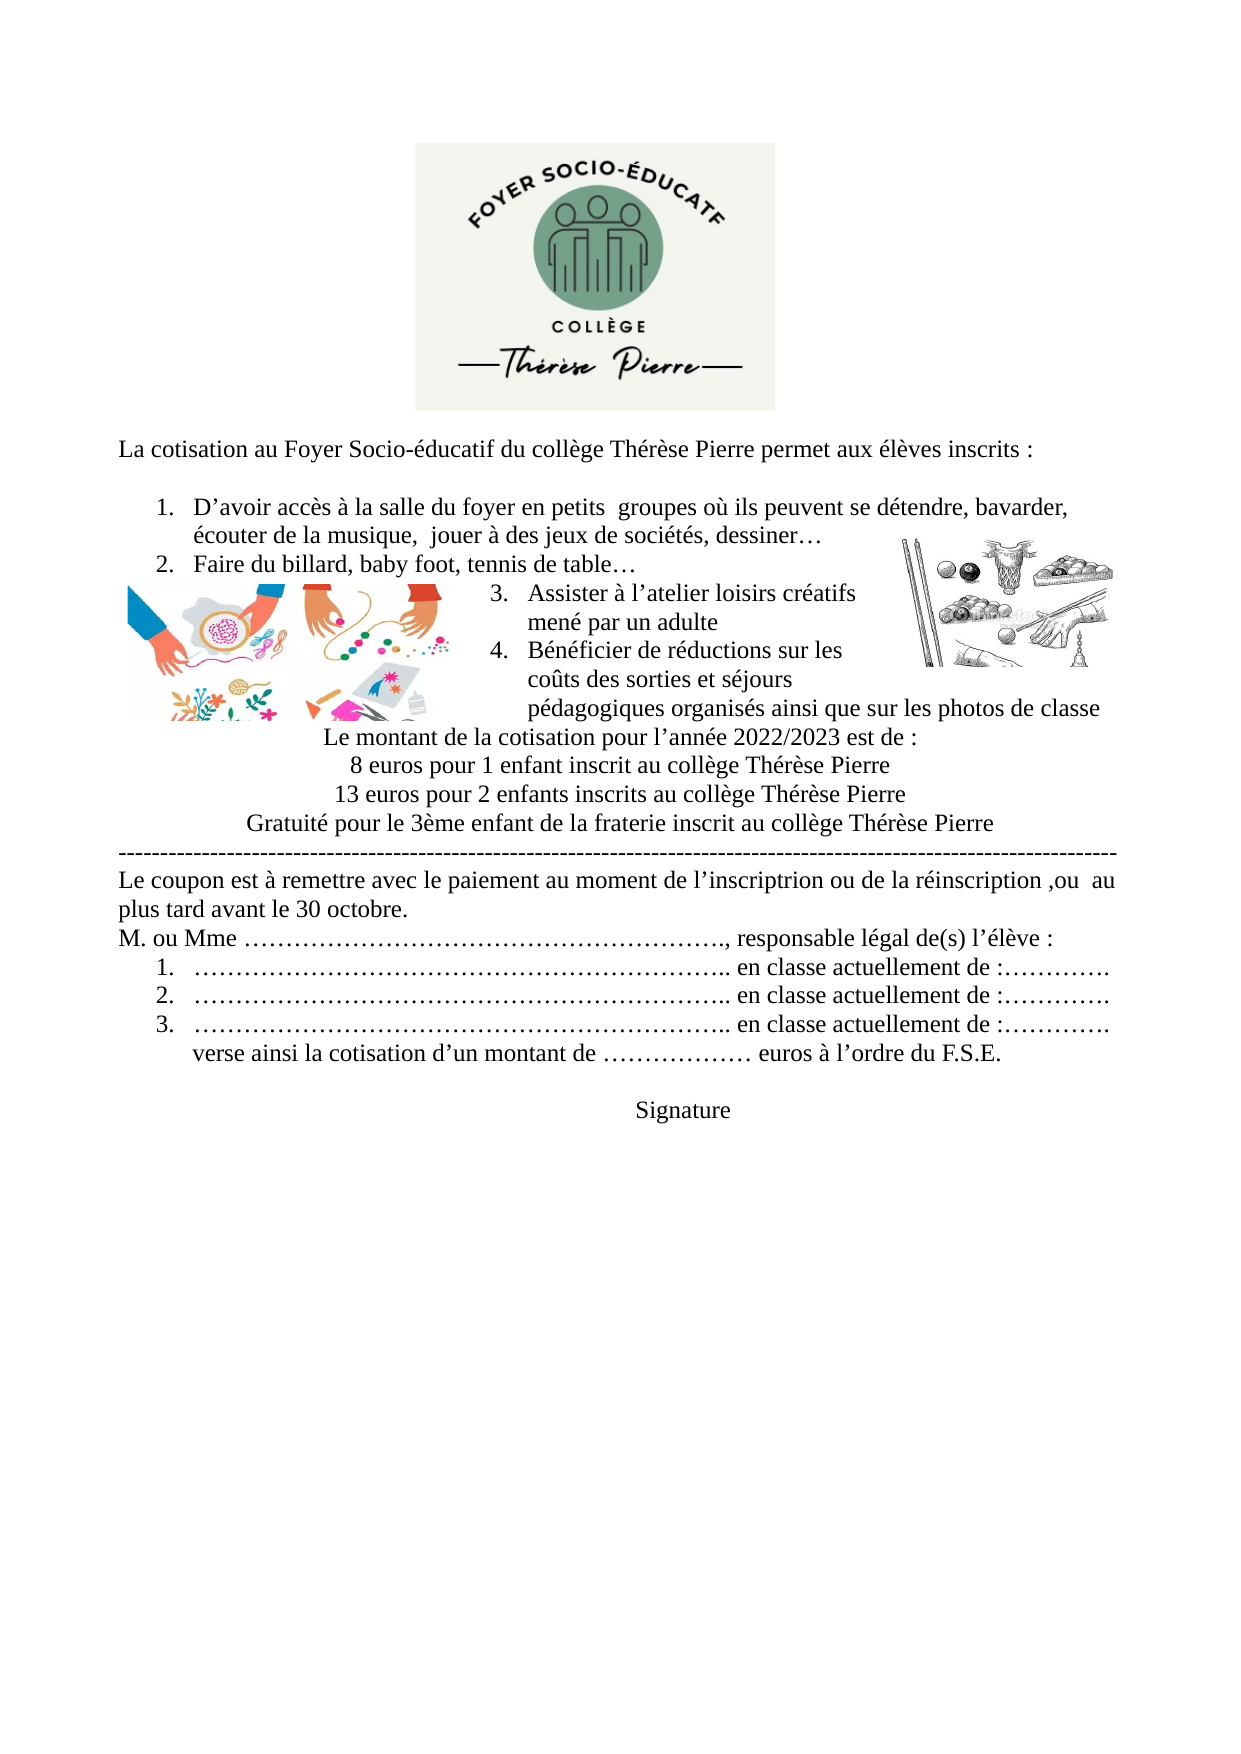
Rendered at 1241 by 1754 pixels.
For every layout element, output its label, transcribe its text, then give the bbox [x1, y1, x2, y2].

list D’avoir accès à la salle du foyer en petits groupes où ils peuvent se détendre, bavarder, écouter de la musique, jouer à des jeux de sociétés, dessiner… [156, 492, 1122, 549]
text Gratuité pour le 3ème enfant de la fraterie inscrit au collège Thérèse Pierre [118, 808, 1122, 837]
text Signature [118, 1096, 1122, 1124]
list Bénéficier de réductions sur les coûts des sorties et séjours pédagogiques organisés ainsi que sur les photos de classe [156, 636, 1122, 722]
picture [415, 143, 775, 411]
list ……………………………………………………….. en classe actuellement de :…………. [156, 1009, 1122, 1038]
picture [127, 584, 453, 721]
picture [894, 529, 1120, 667]
text ------------------------------------------------------------------------------------------------------------------------ [118, 837, 1122, 866]
text verse ainsi la cotisation d’un montant de ……………… euros à l’ordre du F.S.E. [118, 1038, 1122, 1067]
list Faire du billard, baby foot, tennis de table… [156, 549, 894, 578]
text La cotisation au Foyer Socio-éducatif du collège Thérèse Pierre permet aux élèves inscrits : [118, 434, 1122, 463]
list ……………………………………………………….. en classe actuellement de :…………. [156, 952, 1122, 981]
text Le montant de la cotisation pour l’année 2022/2023 est de : [118, 722, 1122, 751]
list ……………………………………………………….. en classe actuellement de :…………. [156, 981, 1122, 1009]
text M. ou Mme …………………………………………………., responsable légal de(s) l’élève : [118, 923, 1122, 952]
list Assister à l’atelier loisirs créatifs mené par un adulte [156, 578, 894, 636]
text Le coupon est à remettre avec le paiement au moment de l’inscriptrion ou de la réinscription ,ou au plus tard avant le 30 octobre. [118, 866, 1122, 923]
text 13 euros pour 2 enfants inscrits au collège Thérèse Pierre [118, 779, 1122, 808]
text 8 euros pour 1 enfant inscrit au collège Thérèse Pierre [118, 751, 1122, 779]
